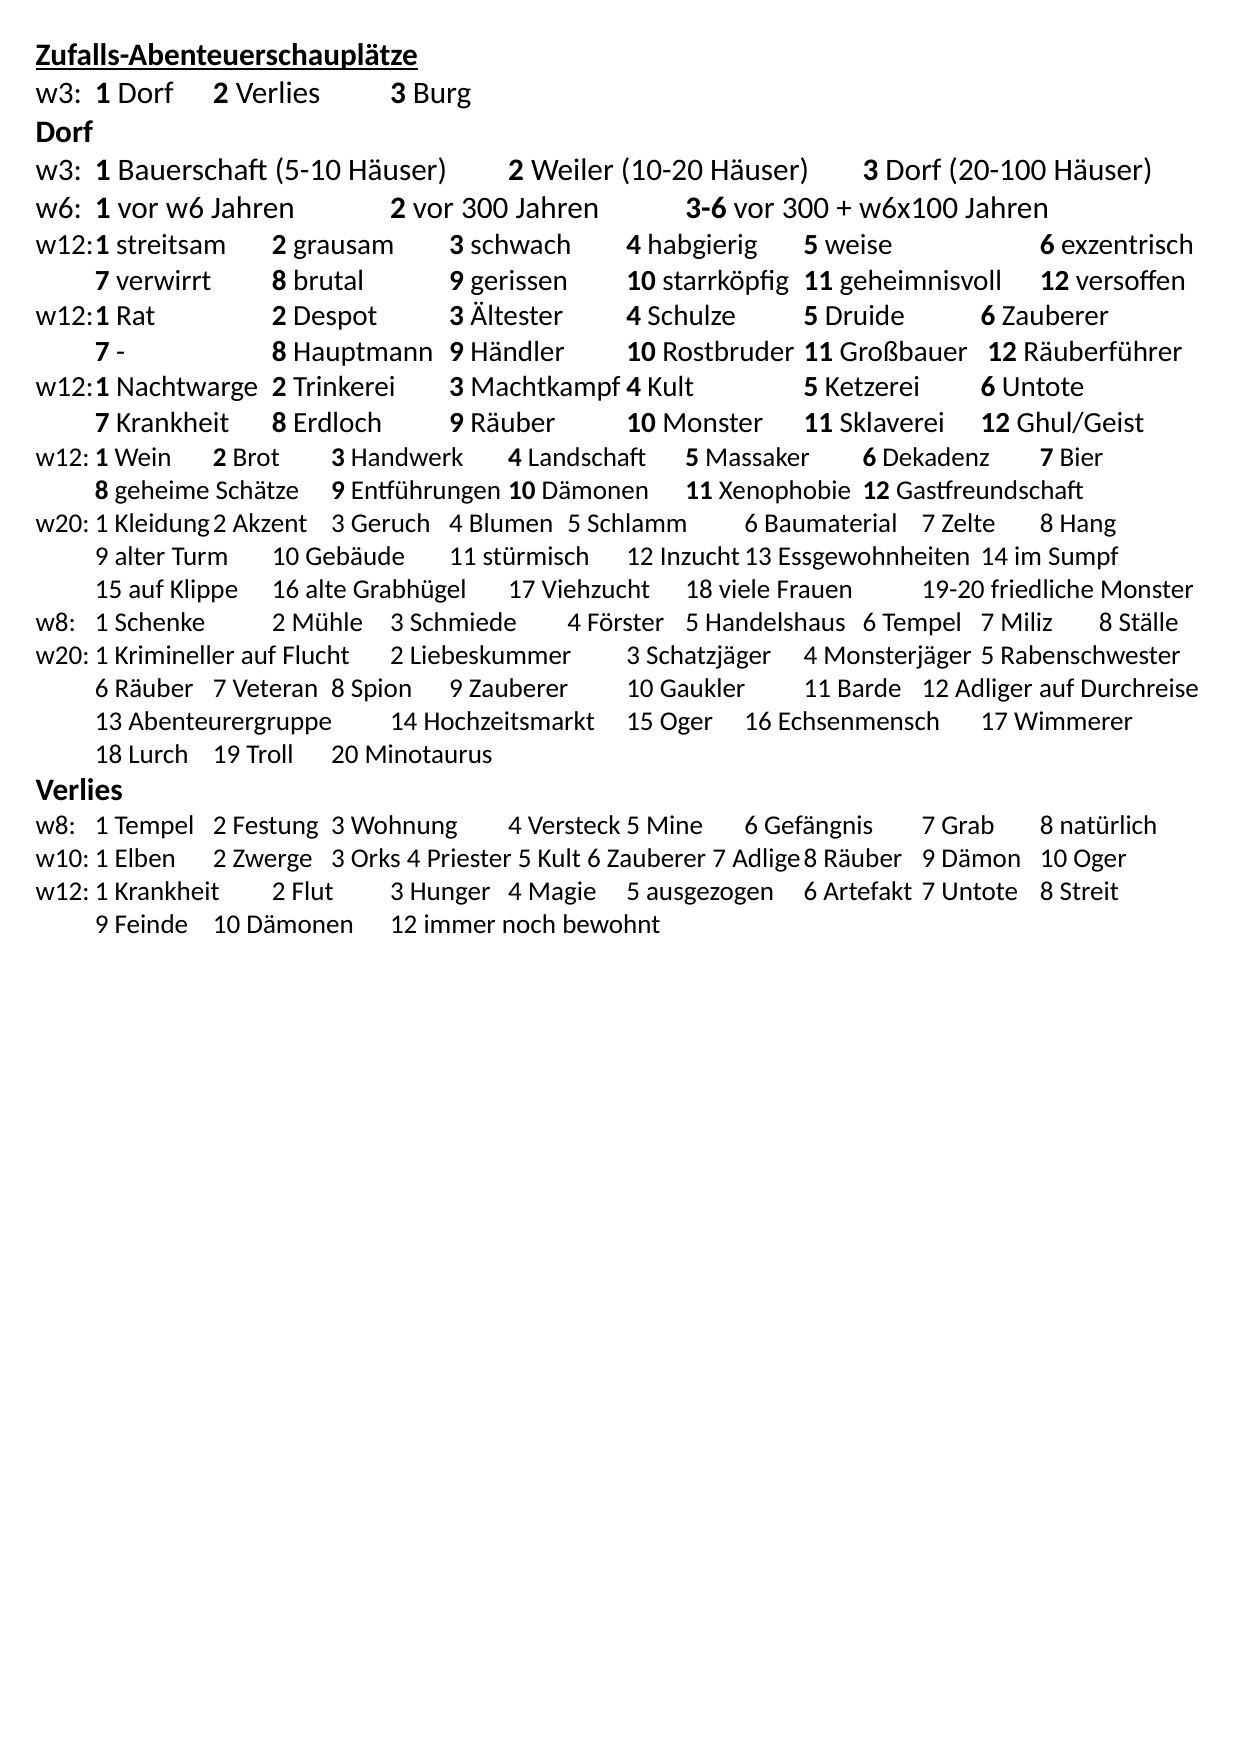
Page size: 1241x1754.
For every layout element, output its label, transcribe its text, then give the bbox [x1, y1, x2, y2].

text w10: 1 Elben 2 Zwerge 3 Orks 4 Priester 5 Kult 6 Zauberer 7 Adlige 8 Räuber 9 Dämon 10 Oger [35, 841, 1205, 874]
text w3: 1 Dorf 2 Verlies 3 Burg [35, 73, 1205, 112]
text 7 - 8 Hauptmann 9 Händler 10 Rostbruder 11 Großbauer 12 Räuberführer [35, 333, 1205, 368]
text w12: 1 streitsam 2 grausam 3 schwach 4 habgierig 5 weise 6 exzentrisch [35, 226, 1205, 262]
text w12: 1 Rat 2 Despot 3 Ältester 4 Schulze 5 Druide 6 Zauberer [35, 297, 1205, 333]
text w8: 1 Schenke 2 Mühle 3 Schmiede 4 Förster 5 Handelshaus 6 Tempel 7 Miliz 8 Ställe [35, 605, 1205, 638]
text 7 Krankheit 8 Erdloch 9 Räuber 10 Monster 11 Sklaverei 12 Ghul/Geist [35, 404, 1205, 440]
text Zufalls-Abenteuerschauplätze [35, 35, 1205, 73]
text Dorf [35, 112, 1205, 150]
text w8: 1 Tempel 2 Festung 3 Wohnung 4 Versteck 5 Mine 6 Gefängnis 7 Grab 8 natürlich [35, 808, 1205, 841]
text w12: 1 Krankheit 2 Flut 3 Hunger 4 Magie 5 ausgezogen 6 Artefakt 7 Untote 8 Streit [35, 874, 1205, 907]
text w6: 1 vor w6 Jahren 2 vor 300 Jahren 3-6 vor 300 + w6x100 Jahren [35, 188, 1205, 226]
text 9 alter Turm 10 Gebäude 11 stürmisch 12 Inzucht 13 Essgewohnheiten 14 im Sumpf [35, 539, 1205, 572]
text w20: 1 Kleidung 2 Akzent 3 Geruch 4 Blumen 5 Schlamm 6 Baumaterial 7 Zelte 8 Hang [35, 506, 1205, 539]
text 7 verwirrt 8 brutal 9 gerissen 10 starrköpfig 11 geheimnisvoll 12 versoffen [35, 262, 1205, 297]
text 9 Feinde 10 Dämonen 12 immer noch bewohnt [35, 907, 1205, 940]
text w12: 1 Nachtwarge 2 Trinkerei 3 Machtkampf 4 Kult 5 Ketzerei 6 Untote [35, 368, 1205, 404]
text w20: 1 Krimineller auf Flucht 2 Liebeskummer 3 Schatzjäger 4 Monsterjäger 5 Rabenschwester 6 Räuber 7 Veteran 8 Spion 9 Zauberer 10 Gaukler 11 Barde 12 Adliger auf Durchreise 13 Abenteurergruppe 14 Hochzeitsmarkt 15 Oger 16 Echsenmensch 17 Wimmerer 18 Lurch 19 Troll 20 Minotaurus Verlies [35, 638, 1205, 808]
text w12: 1 Wein 2 Brot 3 Handwerk 4 Landschaft 5 Massaker 6 Dekadenz 7 Bier 8 geheime Schätze 9 Entführungen 10 Dämonen 11 Xenophobie 12 Gastfreundschaft [35, 440, 1205, 506]
text 15 auf Klippe 16 alte Grabhügel 17 Viehzucht 18 viele Frauen 19-20 friedliche Monster [35, 572, 1205, 605]
text w3: 1 Bauerschaft (5-10 Häuser) 2 Weiler (10-20 Häuser) 3 Dorf (20-100 Häuser) [35, 150, 1205, 188]
